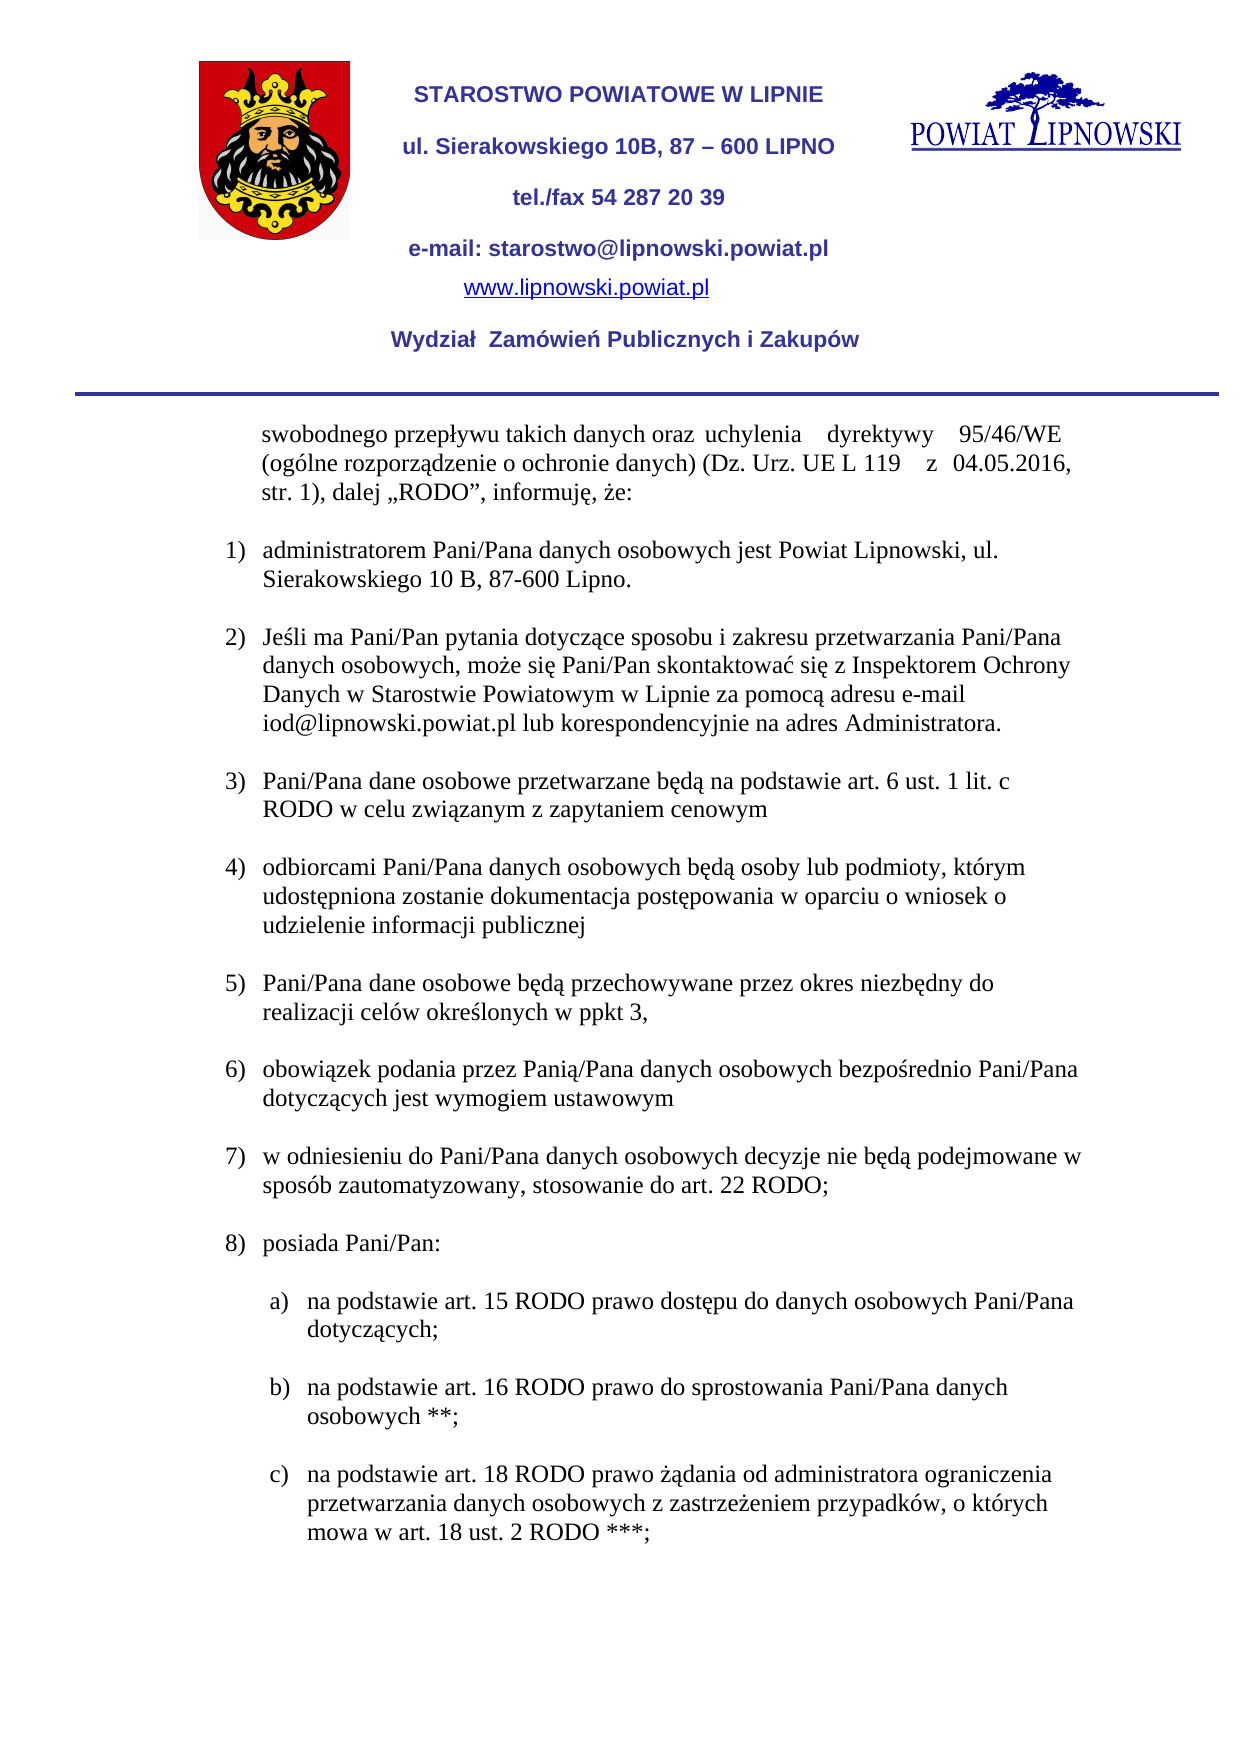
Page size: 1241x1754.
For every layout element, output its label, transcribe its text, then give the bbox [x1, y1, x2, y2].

list obowiązek podania przez Panią/Pana danych osobowych bezpośrednio Pani/Pana dotyczących jest wymogiem ustawowym [225, 1054, 1087, 1112]
list Jeśli ma Pani/Pan pytania dotyczące sposobu i zakresu przetwarzania Pani/Pana danych osobowych, może się Pani/Pan skontaktować się z Inspektorem Ochrony Danych w Starostwie Powiatowym w Lipnie za pomocą adresu e-mail iod@lipnowski.powiat.pl lub korespondencyjnie na adres Administratora. [225, 622, 1087, 737]
list na podstawie art. 18 RODO prawo żądania od administratora ograniczenia przetwarzania danych osobowych z zastrzeżeniem przypadków, o których mowa w art. 18 ust. 2 RODO ***; [269, 1459, 1087, 1545]
list w odniesieniu do Pani/Pana danych osobowych decyzje nie będą podejmowane w sposób zautomatyzowany, stosowanie do art. 22 RODO; [225, 1141, 1087, 1199]
list posiada Pani/Pan: [225, 1228, 1087, 1257]
picture [901, 62, 1192, 177]
list na podstawie art. 16 RODO prawo do sprostowania Pani/Pana danych osobowych **; [269, 1372, 1087, 1430]
list Pani/Pana dane osobowe będą przechowywane przez okres niezbędny do realizacji celów określonych w ppkt 3, [225, 968, 1087, 1025]
list Pani/Pana dane osobowe przetwarzane będą na podstawie art. 6 ust. 1 lit. c RODO w celu związanym z zapytaniem cenowym [225, 766, 1087, 823]
text swobodnego przepływu takich danych oraz uchylenia dyrektywy 95/46/WE (ogólne rozporządzenie o ochronie danych) (Dz. Urz. UE L 119 z 04.05.2016, str. 1), dalej „RODO”, informuję, że: [187, 419, 1087, 506]
list odbiorcami Pani/Pana danych osobowych będą osoby lub podmioty, którym udostępniona zostanie dokumentacja postępowania w oparciu o wniosek o udzielenie informacji publicznej [225, 852, 1087, 939]
picture [199, 61, 351, 240]
list na podstawie art. 15 RODO prawo dostępu do danych osobowych Pani/Pana dotyczących; [269, 1286, 1087, 1343]
list administratorem Pani/Pana danych osobowych jest Powiat Lipnowski, ul. Sierakowskiego 10 B, 87-600 Lipno. [225, 535, 1087, 592]
